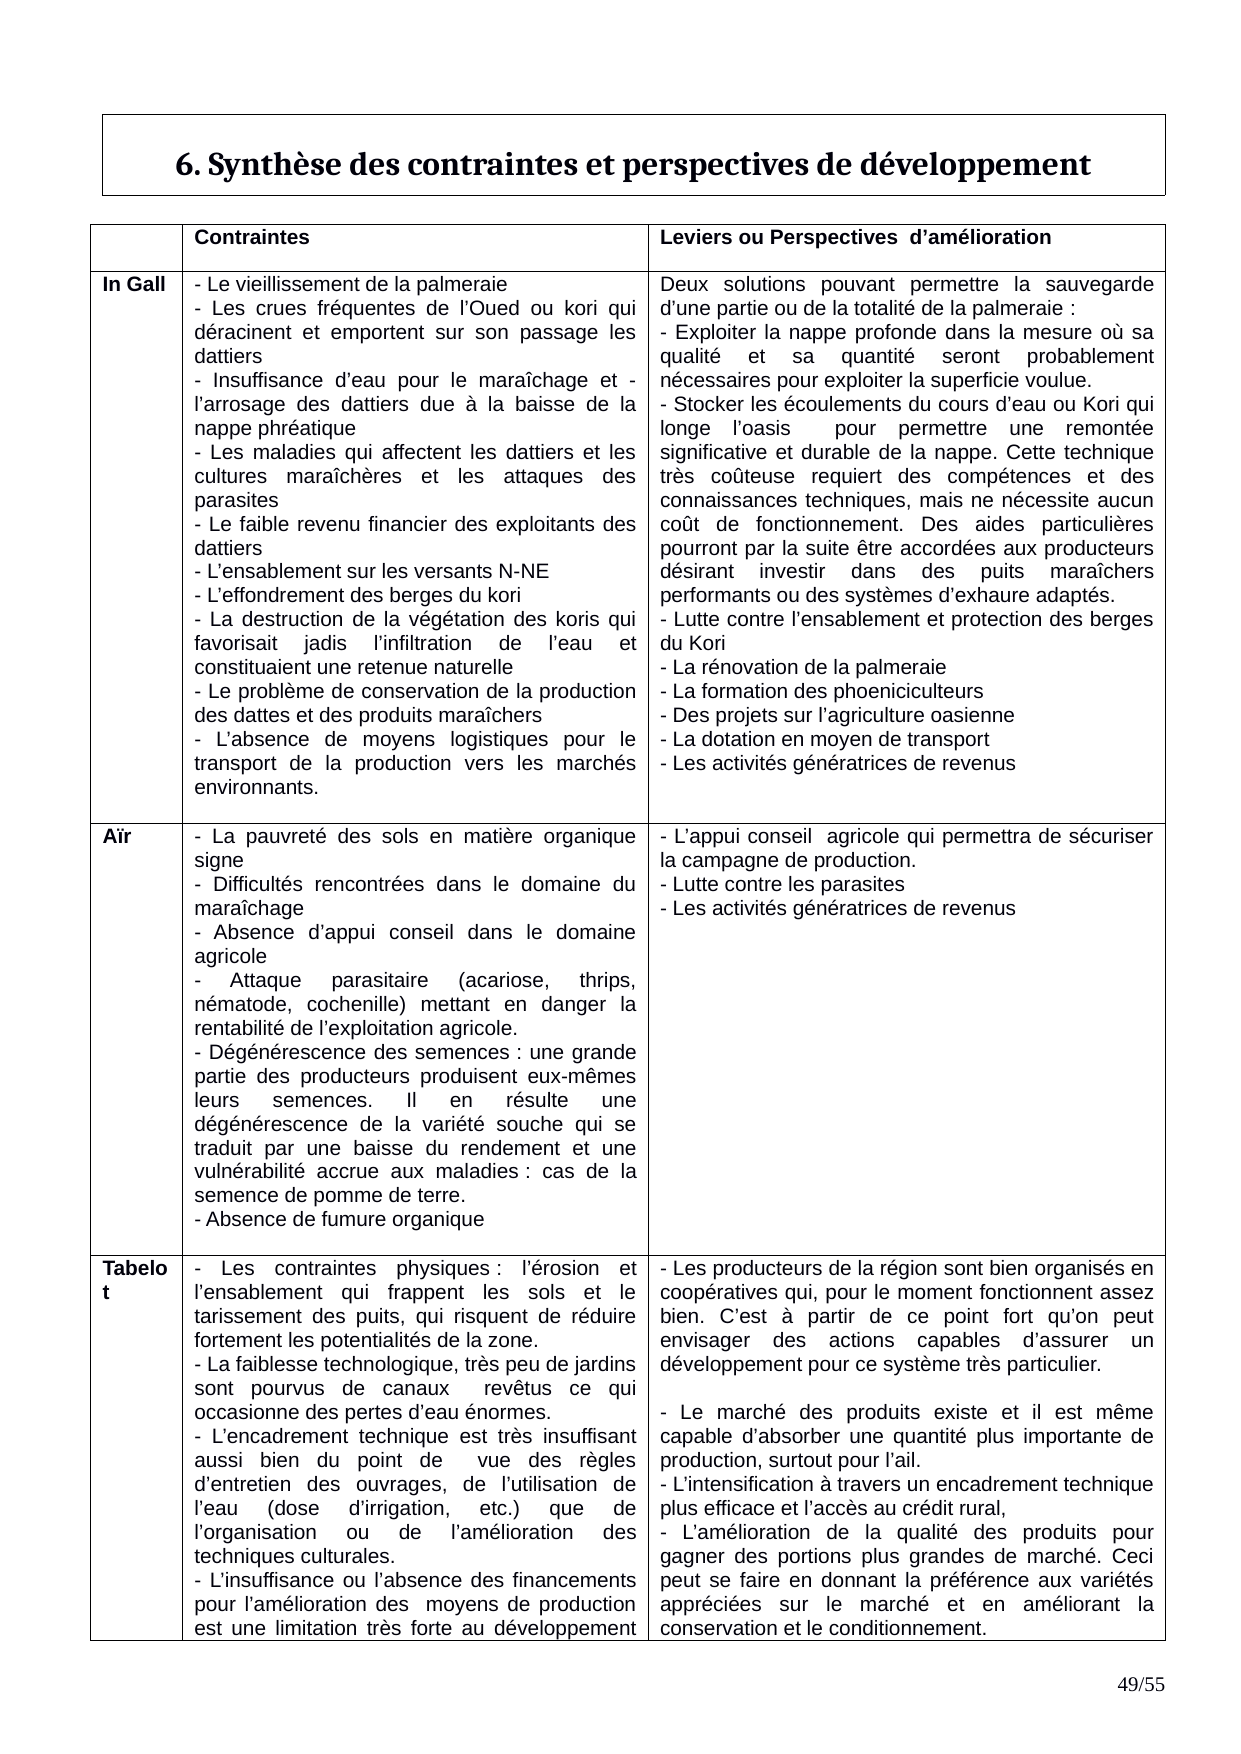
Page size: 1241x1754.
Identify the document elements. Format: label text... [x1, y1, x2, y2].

table_cell - La pauvreté des sols en matière organique signe - Difficultés rencontrées dans le domaine du maraîchage - Absence d’appui conseil dans le domaine agricole - Attaque parasitaire (acariose, thrips, nématode, cochenille) mettant en danger la rentabilité de l’exploitation agricole. - Dégénérescence des semences : une grande partie des producteurs produisent eux-mêmes leurs semences. Il en résulte une dégénérescence de la variété souche qui se traduit par une baisse du rendement et une vulnérabilité accrue aux maladies : cas de la semence de pomme de terre. - Absence de fumure organique [183, 824, 648, 1255]
table_cell - Les producteurs de la région sont bien organisés en coopératives qui, pour le moment fonctionnent assez bien. C’est à partir de ce point fort qu’on peut envisager des actions capables d’assurer un développement pour ce système très particulier. - Le marché des produits existe et il est même capable d’absorber une quantité plus importante de production, surtout pour l’ail. - L’intensification à travers un encadrement technique plus efficace et l’accès au crédit rural, - L’amélioration de la qualité des produits pour gagner des portions plus grandes de marché. Ceci peut se faire en donnant la préférence aux variétés appréciées sur le marché et en améliorant la conservation et le conditionnement. [649, 1256, 1165, 1639]
table_cell Aïr [91, 824, 182, 1255]
table_cell - Le vieillissement de la palmeraie - Les crues fréquentes de l’Oued ou kori qui déracinent et emportent sur son passage les dattiers - Insuffisance d’eau pour le maraîchage et - l’arrosage des dattiers due à la baisse de la nappe phréatique - Les maladies qui affectent les dattiers et les cultures maraîchères et les attaques des parasites - Le faible revenu financier des exploitants des dattiers - L’ensablement sur les versants N-NE - L’effondrement des berges du kori - La destruction de la végétation des koris qui favorisait jadis l’infiltration de l’eau et constituaient une retenue naturelle - Le problème de conservation de la production des dattes et des produits maraîchers - L’absence de moyens logistiques pour le transport de la production vers les marchés environnants. [183, 272, 648, 823]
table_cell In Gall [91, 272, 182, 823]
table_header [91, 225, 182, 271]
table_header Contraintes [183, 225, 648, 271]
table_cell Deux solutions pouvant permettre la sauvegarde d’une partie ou de la totalité de la palmeraie : - Exploiter la nappe profonde dans la mesure où sa qualité et sa quantité seront probablement nécessaires pour exploiter la superficie voulue. - Stocker les écoulements du cours d’eau ou Kori qui longe l’oasis pour permettre une remontée significative et durable de la nappe. Cette technique très coûteuse requiert des compétences et des connaissances techniques, mais ne nécessite aucun coût de fonctionnement. Des aides particulières pourront par la suite être accordées aux producteurs désirant investir dans des puits maraîchers performants ou des systèmes d’exhaure adaptés. - Lutte contre l’ensablement et protection des berges du Kori - La rénovation de la palmeraie - La formation des phoeniciculteurs - Des projets sur l’agriculture oasienne - La dotation en moyen de transport - Les activités génératrices de revenus [649, 272, 1165, 823]
table_cell - L’appui conseil agricole qui permettra de sécuriser la campagne de production. - Lutte contre les parasites - Les activités génératrices de revenus [649, 824, 1165, 1255]
table_cell Tabelot [91, 1256, 182, 1639]
table_header 6. Synthèse des contraintes et perspectives de développement [103, 115, 1165, 195]
table_cell - Les contraintes physiques : l’érosion et l’ensablement qui frappent les sols et le tarissement des puits, qui risquent de réduire fortement les potentialités de la zone. - La faiblesse technologique, très peu de jardins sont pourvus de canaux revêtus ce qui occasionne des pertes d’eau énormes. - L’encadrement technique est très insuffisant aussi bien du point de vue des règles d’entretien des ouvrages, de l’utilisation de l’eau (dose d’irrigation, etc.) que de l’organisation ou de l’amélioration des techniques culturales. - L’insuffisance ou l’absence des financements pour l’amélioration des moyens de production est une limitation très forte au développement [183, 1256, 648, 1639]
table_header Leviers ou Perspectives d’amélioration [649, 225, 1165, 271]
